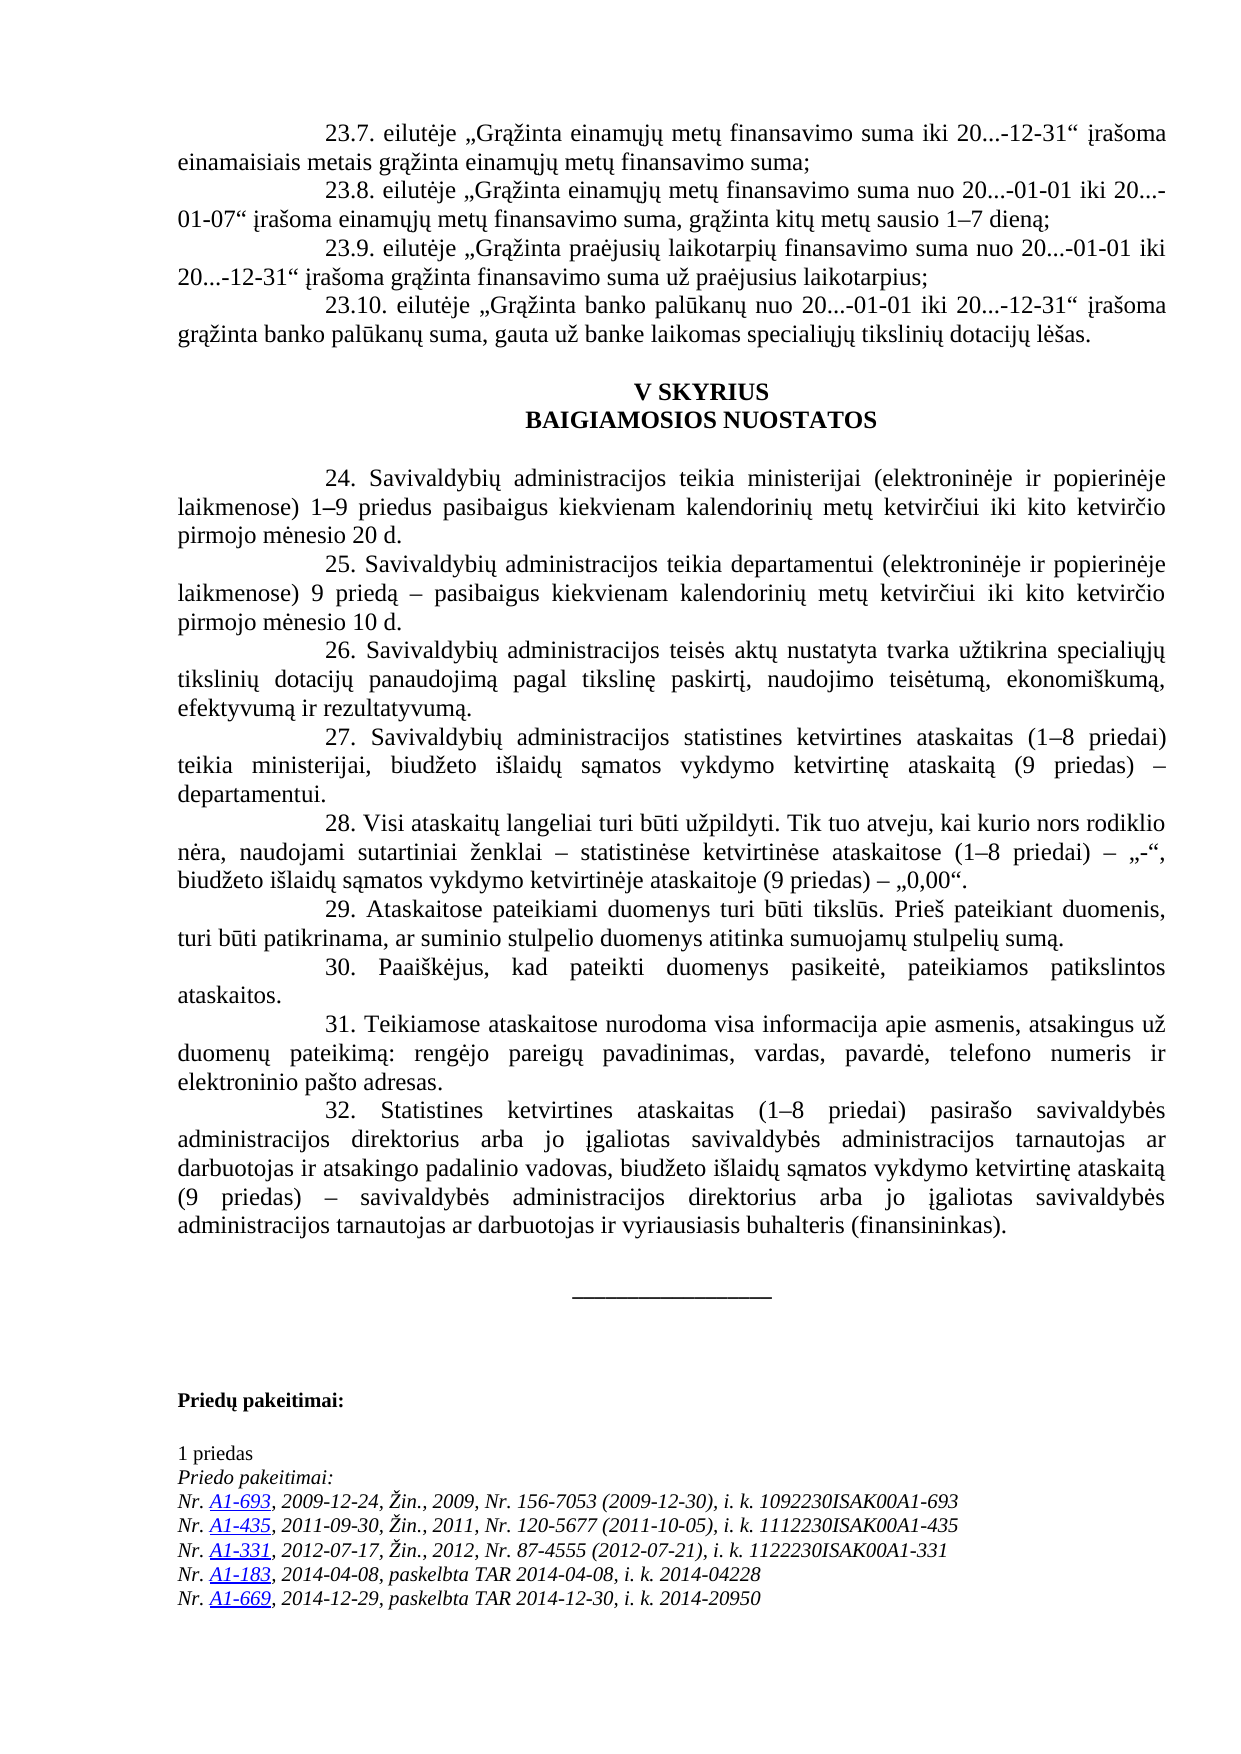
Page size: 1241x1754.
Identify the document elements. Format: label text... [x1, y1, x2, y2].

text Priedo pakeitimai: [177, 1465, 1166, 1489]
text BAIGIAMOSIOS NUOSTATOS [177, 406, 1166, 434]
text Nr. A1-435, 2011-09-30, Žin., 2011, Nr. 120-5677 (2011-10-05), i. k. 1112230ISAK00A1-435 [177, 1513, 1166, 1537]
text 27. Savivaldybių administracijos statistines ketvirtines ataskaitas (1–8 priedai) teikia ministerijai, biudžeto išlaidų sąmatos vykdymo ketvirtinę ataskaitą (9 priedas) – departamentui. [177, 722, 1166, 808]
text 30. Paaiškėjus, kad pateikti duomenys pasikeitė, pateikiamos patikslintos ataskaitos. [177, 952, 1166, 1009]
text 32. Statistines ketvirtines ataskaitas (1–8 priedai) pasirašo savivaldybės administracijos direktorius arba jo įgaliotas savivaldybės administracijos tarnautojas ar darbuotojas ir atsakingo padalinio vadovas, biudžeto išlaidų sąmatos vykdymo ketvirtinę ataskaitą (9 priedas) – savivaldybės administracijos direktorius arba jo įgaliotas savivaldybės administracijos tarnautojas ar darbuotojas ir vyriausiasis buhalteris (finansininkas). [177, 1096, 1166, 1239]
text 23.9. eilutėje „Grąžinta praėjusių laikotarpių finansavimo suma nuo 20...-01-01 iki 20...-12-31“ įrašoma grąžinta finansavimo suma už praėjusius laikotarpius; [177, 233, 1166, 291]
text 29. Ataskaitose pateikiami duomenys turi būti tikslūs. Prieš pateikiant duomenis, turi būti patikrinama, ar suminio stulpelio duomenys atitinka sumuojamų stulpelių sumą. [177, 894, 1166, 952]
text 23.8. eilutėje „Grąžinta einamųjų metų finansavimo suma nuo 20...-01-01 iki 20...-01-07“ įrašoma einamųjų metų finansavimo suma, grąžinta kitų metų sausio 1–7 dieną; [177, 176, 1166, 233]
text 24. Savivaldybių administracijos teikia ministerijai (elektroninėje ir popierinėje laikmenose) 1–9 priedus pasibaigus kiekvienam kalendorinių metų ketvirčiui iki kito ketvirčio pirmojo mėnesio 20 d. [177, 463, 1166, 549]
text 23.10. eilutėje „Grąžinta banko palūkanų nuo 20...-01-01 iki 20...-12-31“ įrašoma grąžinta banko palūkanų suma, gauta už banke laikomas specialiųjų tikslinių dotacijų lėšas. [177, 291, 1166, 348]
text 28. Visi ataskaitų langeliai turi būti užpildyti. Tik tuo atveju, kai kurio nors rodiklio nėra, naudojami sutartiniai ženklai – statistinėse ketvirtinėse ataskaitose (1–8 priedai) – „-“, biudžeto išlaidų sąmatos vykdymo ketvirtinėje ataskaitoje (9 priedas) – „0,00“. [177, 808, 1166, 894]
text 31. Teikiamose ataskaitose nurodoma visa informacija apie asmenis, atsakingus už duomenų pateikimą: rengėjo pareigų pavadinimas, vardas, pavardė, telefono numeris ir elektroninio pašto adresas. [177, 1009, 1166, 1096]
text Priedų pakeitimai: [177, 1388, 1166, 1412]
text Nr. A1-669, 2014-12-29, paskelbta TAR 2014-12-30, i. k. 2014-20950 [177, 1586, 1166, 1610]
text 25. Savivaldybių administracijos teikia departamentui (elektroninėje ir popierinėje laikmenose) 9 priedą – pasibaigus kiekvienam kalendorinių metų ketvirčiui iki kito ketvirčio pirmojo mėnesio 10 d. [177, 549, 1166, 636]
text V SKYRIUS [177, 377, 1166, 406]
text Nr. A1-331, 2012-07-17, Žin., 2012, Nr. 87-4555 (2012-07-21), i. k. 1122230ISAK00A1-331 [177, 1537, 1166, 1562]
text 1 priedas [177, 1441, 1166, 1465]
text Nr. A1-183, 2014-04-08, paskelbta TAR 2014-04-08, i. k. 2014-04228 [177, 1562, 1166, 1586]
text Nr. A1-693, 2009-12-24, Žin., 2009, Nr. 156-7053 (2009-12-30), i. k. 1092230ISAK00A1-693 [177, 1489, 1166, 1513]
text __________________ [177, 1268, 1166, 1302]
text 26. Savivaldybių administracijos teisės aktų nustatyta tvarka užtikrina specialiųjų tikslinių dotacijų panaudojimą pagal tikslinę paskirtį, naudojimo teisėtumą, ekonomiškumą, efektyvumą ir rezultatyvumą. [177, 636, 1166, 722]
text 23.7. eilutėje „Grąžinta einamųjų metų finansavimo suma iki 20...-12-31“ įrašoma einamaisiais metais grąžinta einamųjų metų finansavimo suma; [177, 118, 1166, 176]
